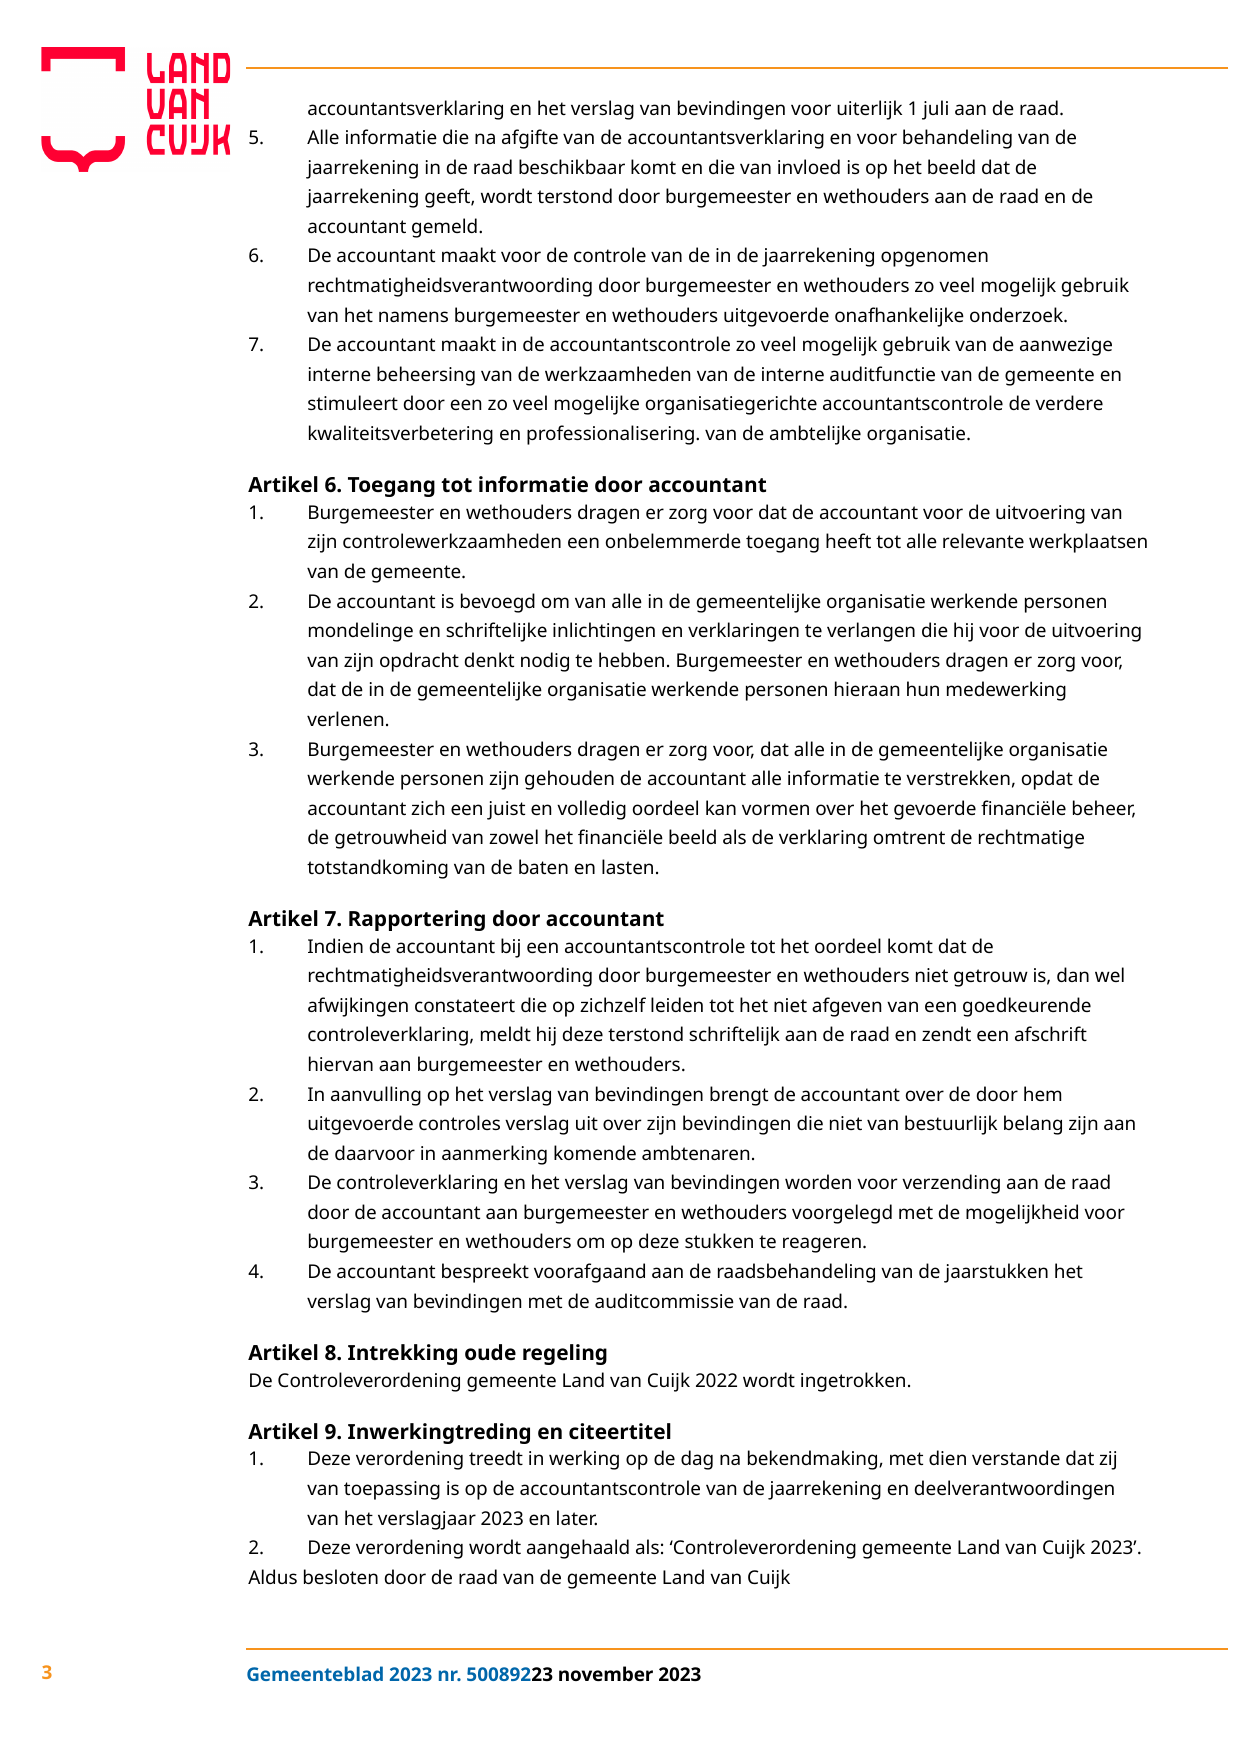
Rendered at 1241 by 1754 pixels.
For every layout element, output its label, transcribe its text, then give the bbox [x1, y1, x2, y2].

list De accountant bespreekt voorafgaand aan de raadsbehandeling van de jaarstukken het verslag van bevindingen met de auditcommissie van de raad. [248, 1258, 1152, 1314]
list Deze verordening wordt aangehaald als: ‘Controleverordening gemeente Land van Cuijk 2023’. [248, 1534, 1152, 1560]
list accountantsverklaring en het verslag van bevindingen voor uiterlijk 1 juli aan de raad. [248, 95, 1152, 121]
text De Controleverordening gemeente Land van Cuijk 2022 wordt ingetrokken. [248, 1367, 1152, 1392]
text Artikel 8. Intrekking oude regeling [248, 1338, 1152, 1367]
text Artikel 6. Toegang tot informatie door accountant [248, 471, 1152, 499]
picture [41, 47, 231, 172]
text Aldus besloten door de raad van de gemeente Land van Cuijk [248, 1564, 1152, 1590]
list De accountant is bevoegd om van alle in de gemeentelijke organisatie werkende personen mondelinge en schriftelijke inlichtingen en verklaringen te verlangen die hij voor de uitvoering van zijn opdracht denkt nodig te hebben. Burgemeester en wethouders dragen er zorg voor, dat de in de gemeentelijke organisatie werkende personen hieraan hun medewerking verlenen. [248, 588, 1152, 732]
list De accountant maakt voor de controle van de in de jaarrekening opgenomen rechtmatigheidsverantwoording door burgemeester en wethouders zo veel mogelijk gebruik van het namens burgemeester en wethouders uitgevoerde onafhankelijke onderzoek. [248, 243, 1152, 328]
list In aanvulling op het verslag van bevindingen brengt de accountant over de door hem uitgevoerde controles verslag uit over zijn bevindingen die niet van bestuurlijk belang zijn aan de daarvoor in aanmerking komende ambtenaren. [248, 1081, 1152, 1166]
list Alle informatie die na afgifte van de accountantsverklaring en voor behandeling van de jaarrekening in de raad beschikbaar komt en die van invloed is op het beeld dat de jaarrekening geeft, wordt terstond door burgemeester en wethouders aan de raad en de accountant gemeld. [248, 124, 1152, 239]
list Deze verordening treedt in werking op de dag na bekendmaking, met dien verstande dat zij van toepassing is op de accountantscontrole van de jaarrekening en deelverantwoordingen van het verslagjaar 2023 en later. [248, 1446, 1152, 1531]
list Burgemeester en wethouders dragen er zorg voor, dat alle in de gemeentelijke organisatie werkende personen zijn gehouden de accountant alle informatie te verstrekken, opdat de accountant zich een juist en volledig oordeel kan vormen over het gevoerde financiële beheer, de getrouwheid van zowel het financiële beeld als de verklaring omtrent de rechtmatige totstandkoming van de baten en lasten. [248, 736, 1152, 880]
list Burgemeester en wethouders dragen er zorg voor dat de accountant voor de uitvoering van zijn controlewerkzaamheden een onbelemmerde toegang heeft tot alle relevante werkplaatsen van de gemeente. [248, 499, 1152, 584]
list De accountant maakt in de accountantscontrole zo veel mogelijk gebruik van de aanwezige interne beheersing van de werkzaamheden van de interne auditfunctie van de gemeente en stimuleert door een zo veel mogelijke organisatiegerichte accountantscontrole de verdere kwaliteitsverbetering en professionalisering. van de ambtelijke organisatie. [248, 331, 1152, 446]
text Artikel 9. Inwerkingtreding en citeertitel [248, 1417, 1152, 1446]
list De controleverklaring en het verslag van bevindingen worden voor verzending aan de raad door de accountant aan burgemeester en wethouders voorgelegd met de mogelijkheid voor burgemeester en wethouders om op deze stukken te reageren. [248, 1169, 1152, 1254]
list Indien de accountant bij een accountantscontrole tot het oordeel komt dat de rechtmatigheidsverantwoording door burgemeester en wethouders niet getrouw is, dan wel afwijkingen constateert die op zichzelf leiden tot het niet afgeven van een goedkeurende controleverklaring, meldt hij deze terstond schriftelijk aan de raad en zendt een afschrift hiervan aan burgemeester en wethouders. [248, 933, 1152, 1077]
text Artikel 7. Rapportering door accountant [248, 904, 1152, 933]
